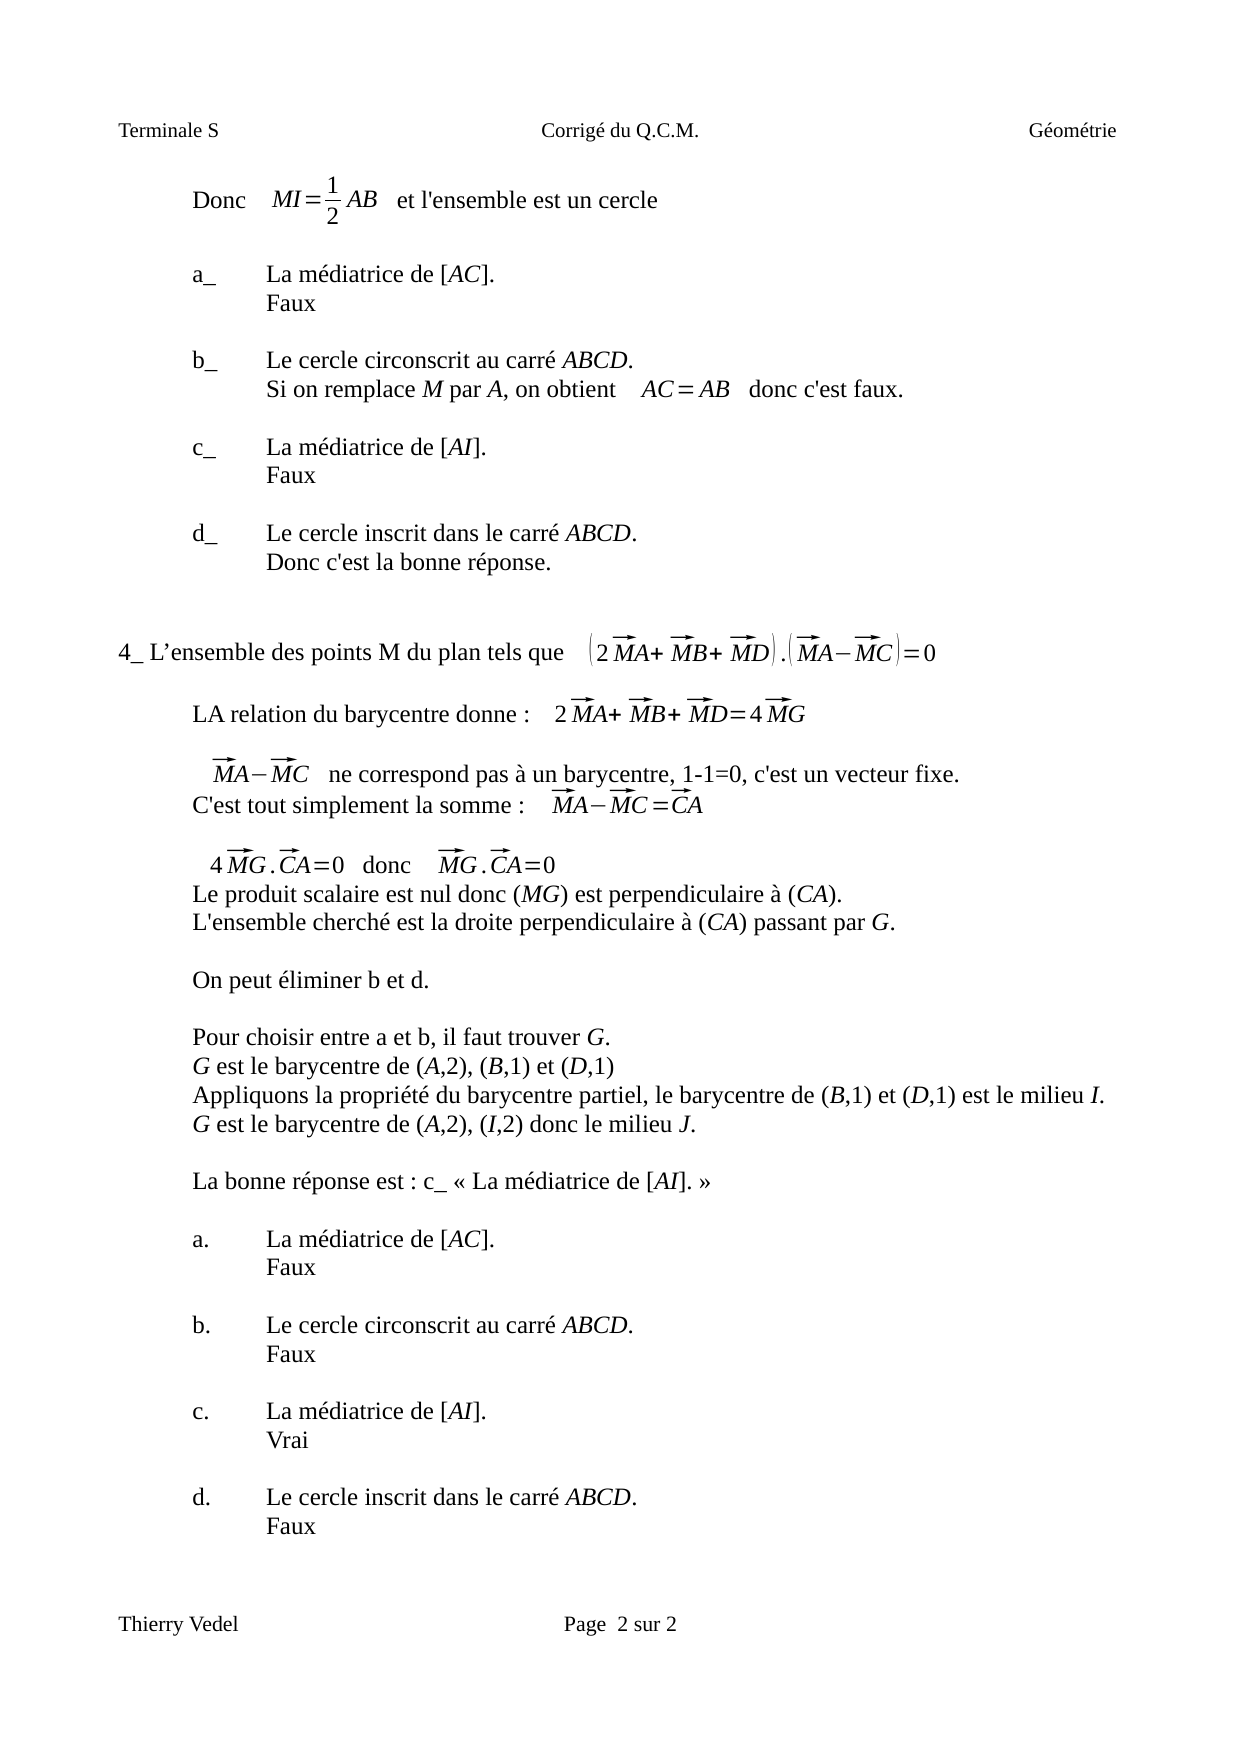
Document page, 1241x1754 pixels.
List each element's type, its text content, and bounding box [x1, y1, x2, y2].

text b_ Le cercle circonscrit au carré ABCD. [118, 346, 1122, 374]
text 4_ L’ensemble des points M du plan tels que [118, 633, 1122, 667]
text Faux [118, 288, 1122, 317]
text Pour choisir entre a et b, il faut trouver G. [118, 1022, 1122, 1051]
text Faux [118, 1511, 1122, 1540]
text donc [118, 847, 1122, 879]
text c_ La médiatrice de [AI]. [118, 432, 1122, 461]
text G est le barycentre de (A,2), (I,2) donc le milieu J. [118, 1109, 1122, 1137]
text Donc c'est la bonne réponse. [118, 547, 1122, 576]
text Vrai [118, 1425, 1122, 1454]
text G est le barycentre de (A,2), (B,1) et (D,1) [118, 1051, 1122, 1080]
text La bonne réponse est : c_ « La médiatrice de [AI]. » [118, 1166, 1122, 1195]
text L'ensemble cherché est la droite perpendiculaire à (CA) passant par G. [118, 907, 1122, 936]
text b. Le cercle circonscrit au carré ABCD. [118, 1310, 1122, 1339]
text a. La médiatrice de [AC]. [118, 1224, 1122, 1252]
text Si on remplace M par A, on obtient donc c'est faux. [118, 374, 1122, 403]
text c. La médiatrice de [AI]. [118, 1396, 1122, 1425]
text d_ Le cercle inscrit dans le carré ABCD. [118, 518, 1122, 547]
text Faux [118, 1252, 1122, 1281]
text Le produit scalaire est nul donc (MG) est perpendiculaire à (CA). [118, 879, 1122, 907]
text LA relation du barycentre donne : [118, 696, 1122, 727]
text ne correspond pas à un barycentre, 1-1=0, c'est un vecteur fixe. [118, 756, 1122, 787]
text d. Le cercle inscrit dans le carré ABCD. [118, 1482, 1122, 1511]
text C'est tout simplement la somme : [118, 787, 1122, 819]
text On peut éliminer b et d. [118, 965, 1122, 994]
text Appliquons la propriété du barycentre partiel, le barycentre de (B,1) et (D,1) est le milieu I. [118, 1080, 1122, 1109]
text Faux [118, 461, 1122, 489]
text a_ La médiatrice de [AC]. [118, 259, 1122, 288]
text Donc et l'ensemble est un cercle [118, 172, 1122, 231]
text Faux [118, 1339, 1122, 1367]
